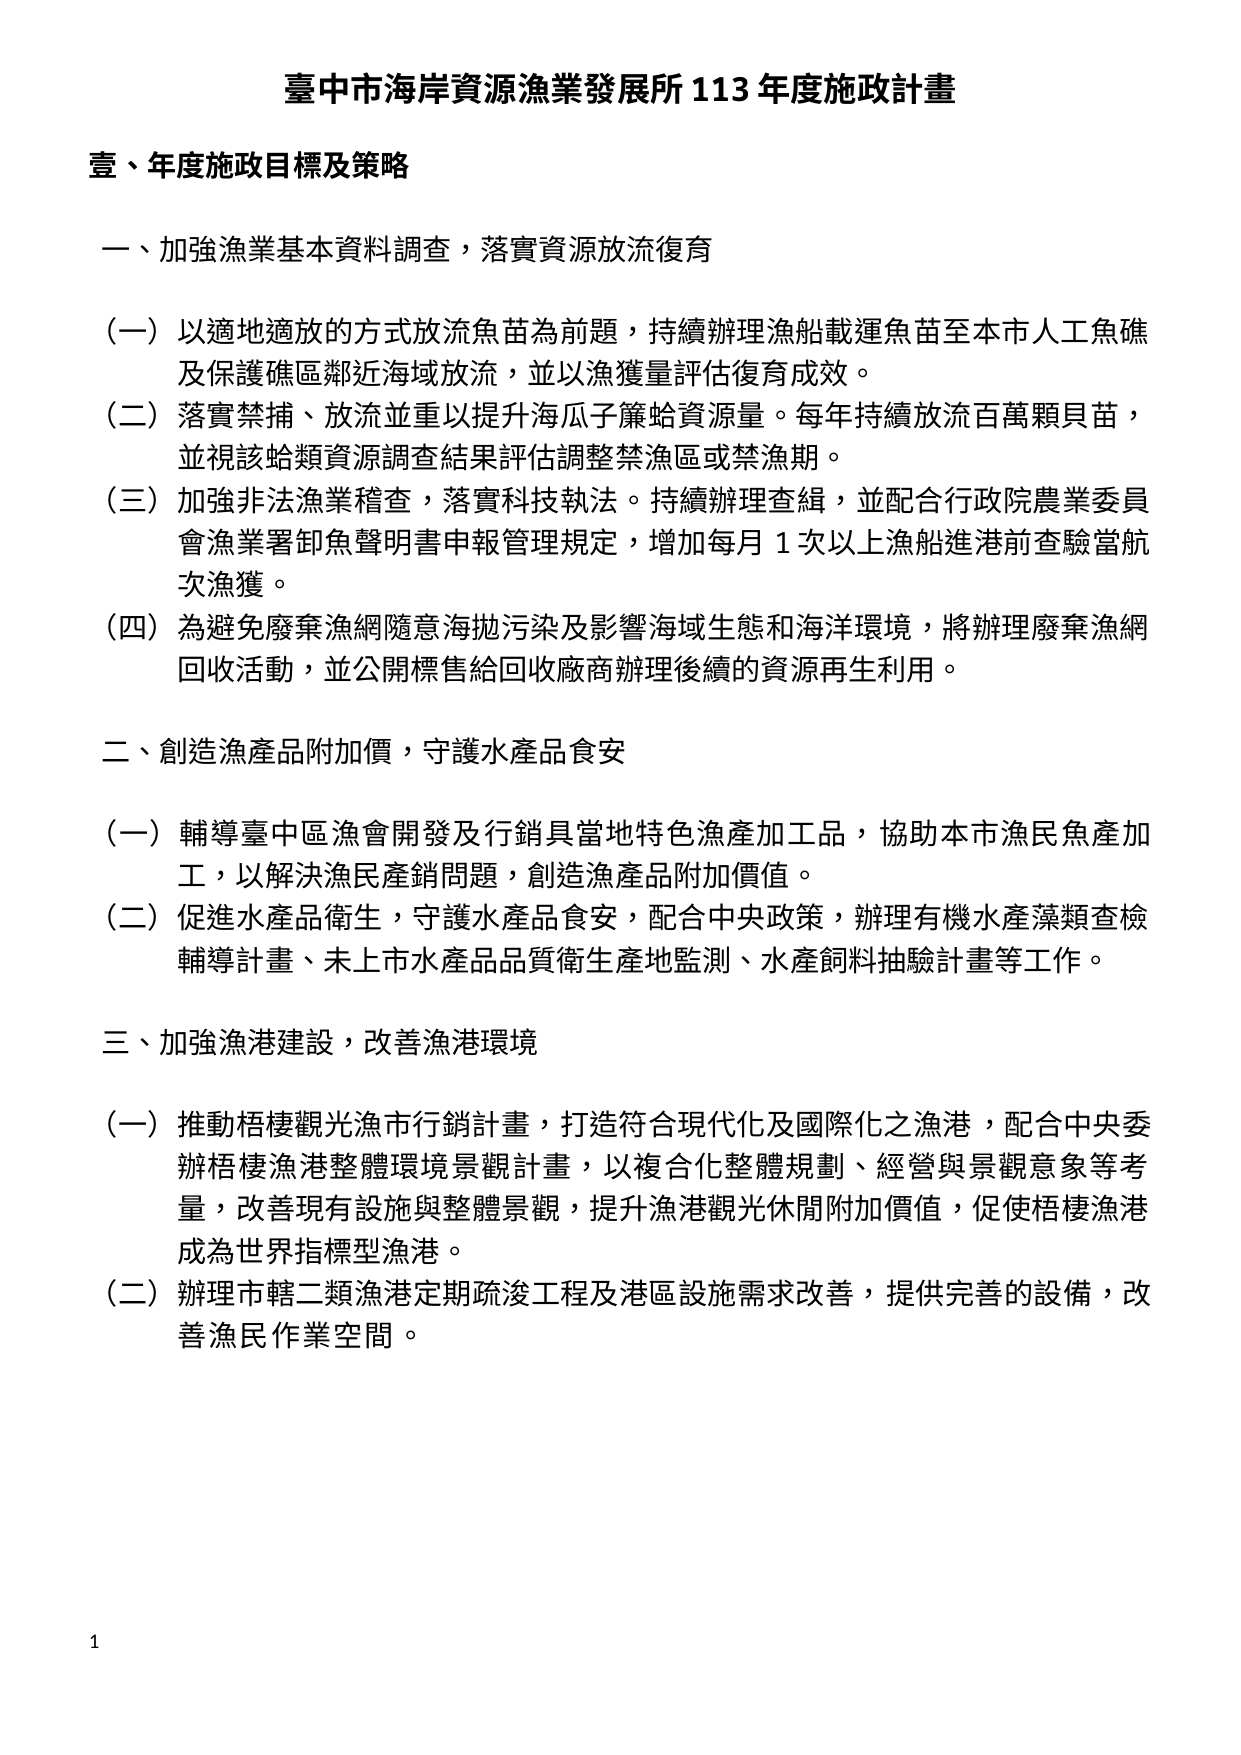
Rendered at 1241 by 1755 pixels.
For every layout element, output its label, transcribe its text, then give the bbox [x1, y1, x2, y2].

text 三、加強漁港建設，改善漁港環境 [101, 1019, 1152, 1062]
text 臺中市海岸資源漁業發展所113年度施政計畫 [89, 75, 1152, 108]
text （四）為避免廢棄漁網隨意海拋污染及影響海域生態和海洋環境，將辦理廢棄漁網回收活動，並公開標售給回收廠商辦理後續的資源再生利用。 [89, 604, 1152, 689]
text 壹、年度施政目標及策略 [89, 143, 1152, 184]
text （一）以適地適放的方式放流魚苗為前題，持續辦理漁船載運魚苗至本市人工魚礁及保護礁區鄰近海域放流，並以漁獲量評估復育成效。 [89, 308, 1152, 393]
text （二）促進水產品衛生，守護水產品食安，配合中央政策，辦理有機水產藻類查檢輔導計畫、未上市水產品品質衛生產地監測、水產飼料抽驗計畫等工作。 [89, 895, 1152, 980]
text （一）輔導臺中區漁會開發及行銷具當地特色漁產加工品，協助本市漁民魚產加工，以解決漁民產銷問題，創造漁產品附加價值。 [89, 811, 1152, 895]
text 二、創造漁產品附加價，守護水產品食安 [101, 728, 1152, 771]
text （一）推動梧棲觀光漁市行銷計畫，打造符合現代化及國際化之漁港，配合中央委辦梧棲漁港整體環境景觀計畫，以複合化整體規劃、經營與景觀意象等考量，改善現有設施與整體景觀，提升漁港觀光休閒附加價值，促使梧棲漁港成為世界指標型漁港。 [89, 1101, 1152, 1271]
text （二）辦理市轄二類漁港定期疏浚工程及港區設施需求改善，提供完善的設備，改善漁民作業空間。 [89, 1271, 1152, 1355]
text （二）落實禁捕、放流並重以提升海瓜子簾蛤資源量。每年持續放流百萬顆貝苗，並視該蛤類資源調查結果評估調整禁漁區或禁漁期。 [89, 393, 1152, 477]
text 一、加強漁業基本資料調查，落實資源放流復育 [101, 226, 1152, 268]
text （三）加強非法漁業稽查，落實科技執法。持續辦理查緝，並配合行政院農業委員會漁業署卸魚聲明書申報管理規定，增加每月1次以上漁船進港前查驗當航次漁獲。 [89, 477, 1152, 604]
